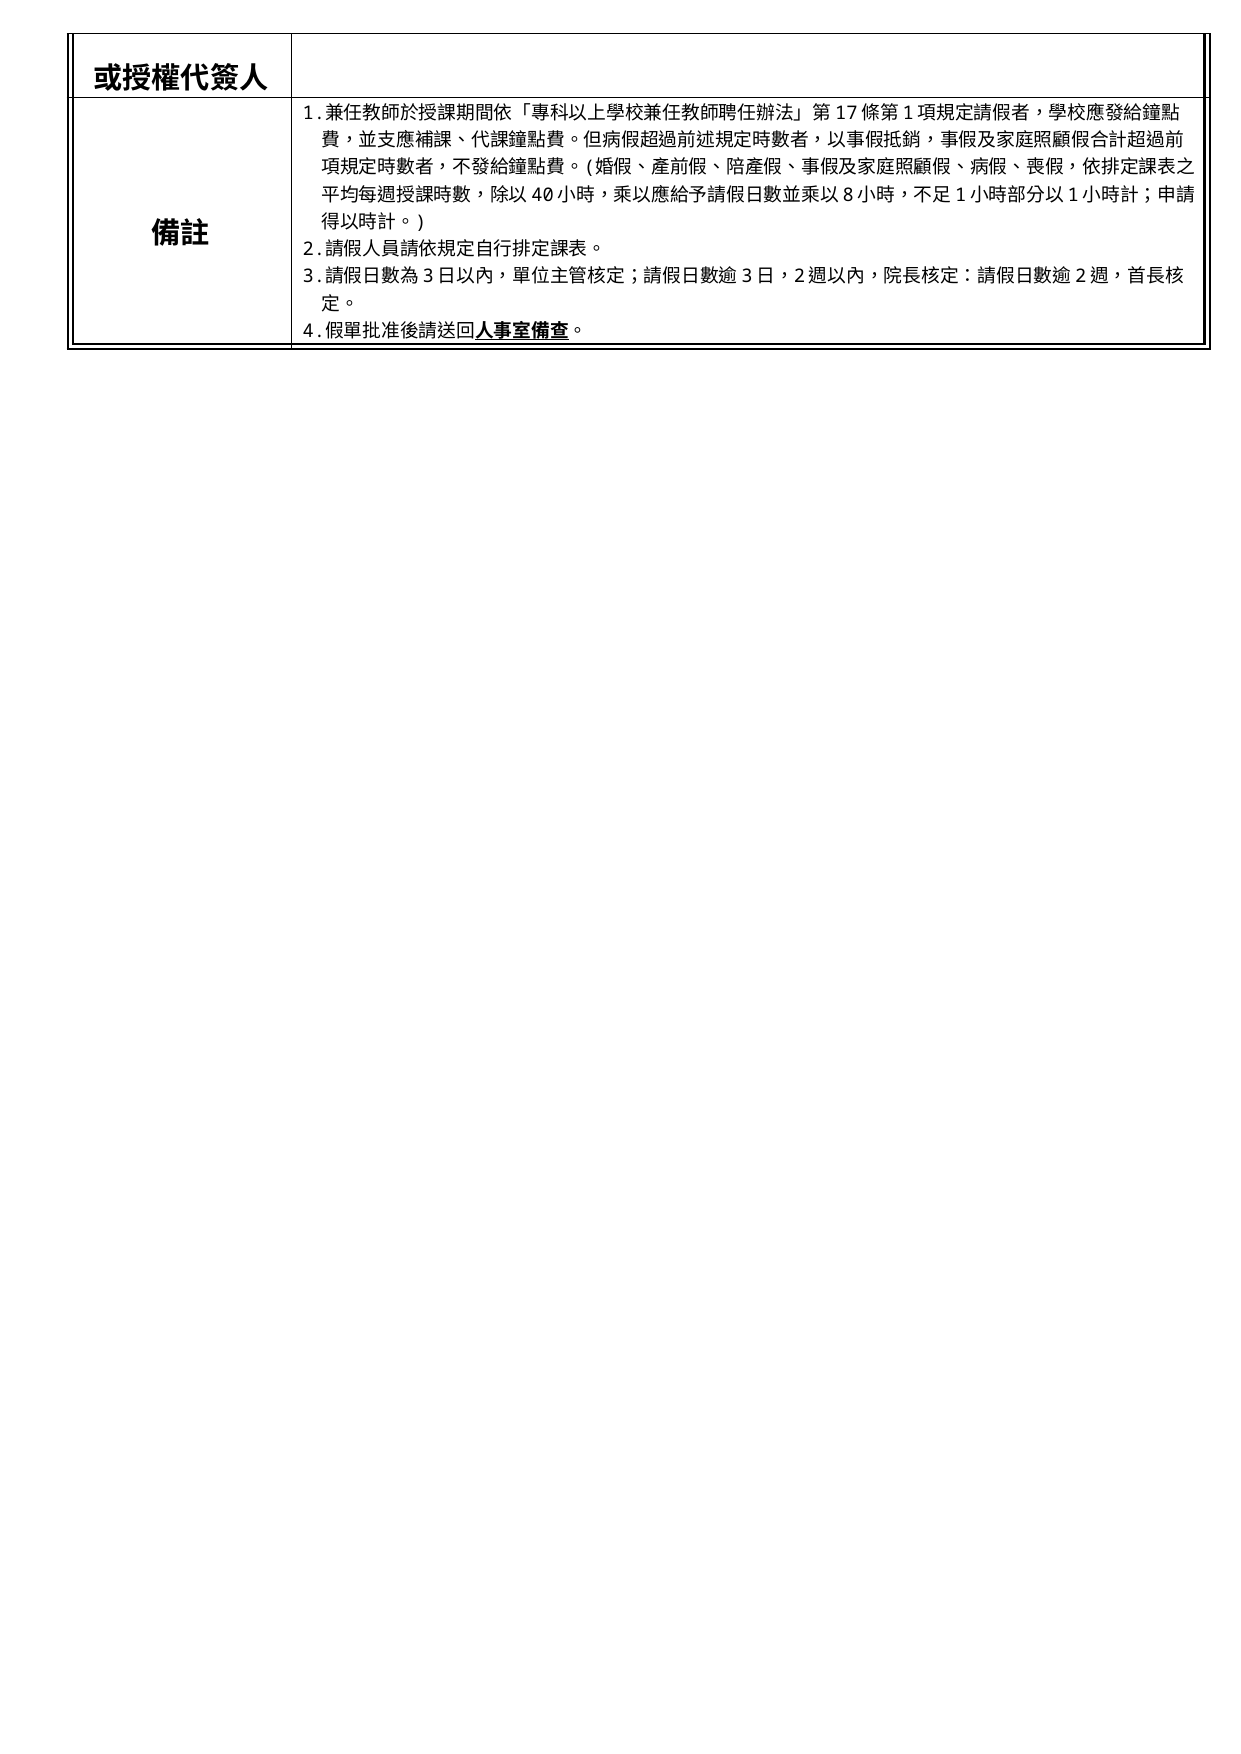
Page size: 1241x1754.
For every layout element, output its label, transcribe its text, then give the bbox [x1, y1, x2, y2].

table_cell 備註 [74, 98, 291, 342]
table_cell 或授權代簽人 [74, 34, 291, 97]
table_cell 1.兼任教師於授課期間依「專科以上學校兼任教師聘任辦法」第17條第1項規定請假者，學校應發給鐘點費，並支應補課、代課鐘點費。但病假超過前述規定時數者，以事假抵銷，事假及家庭照顧假合計超過前項規定時數者，不發給鐘點費。(婚假、產前假、陪產假、事假及家庭照顧假、病假、喪假，依排定課表之平均每週授課時數，除以40小時，乘以應給予請假日數並乘以8小時，不足1小時部分以1小時計；申請得以時計。) 2.請假人員請依規定自行排定課表。 3.請假日數為3日以內，單位主管核定；請假日數逾3日，2週以內，院長核定：請假日數逾2週，首長核定。 4.假單批准後請送回人事室備查。 [292, 98, 1203, 342]
table_cell [292, 34, 1203, 97]
